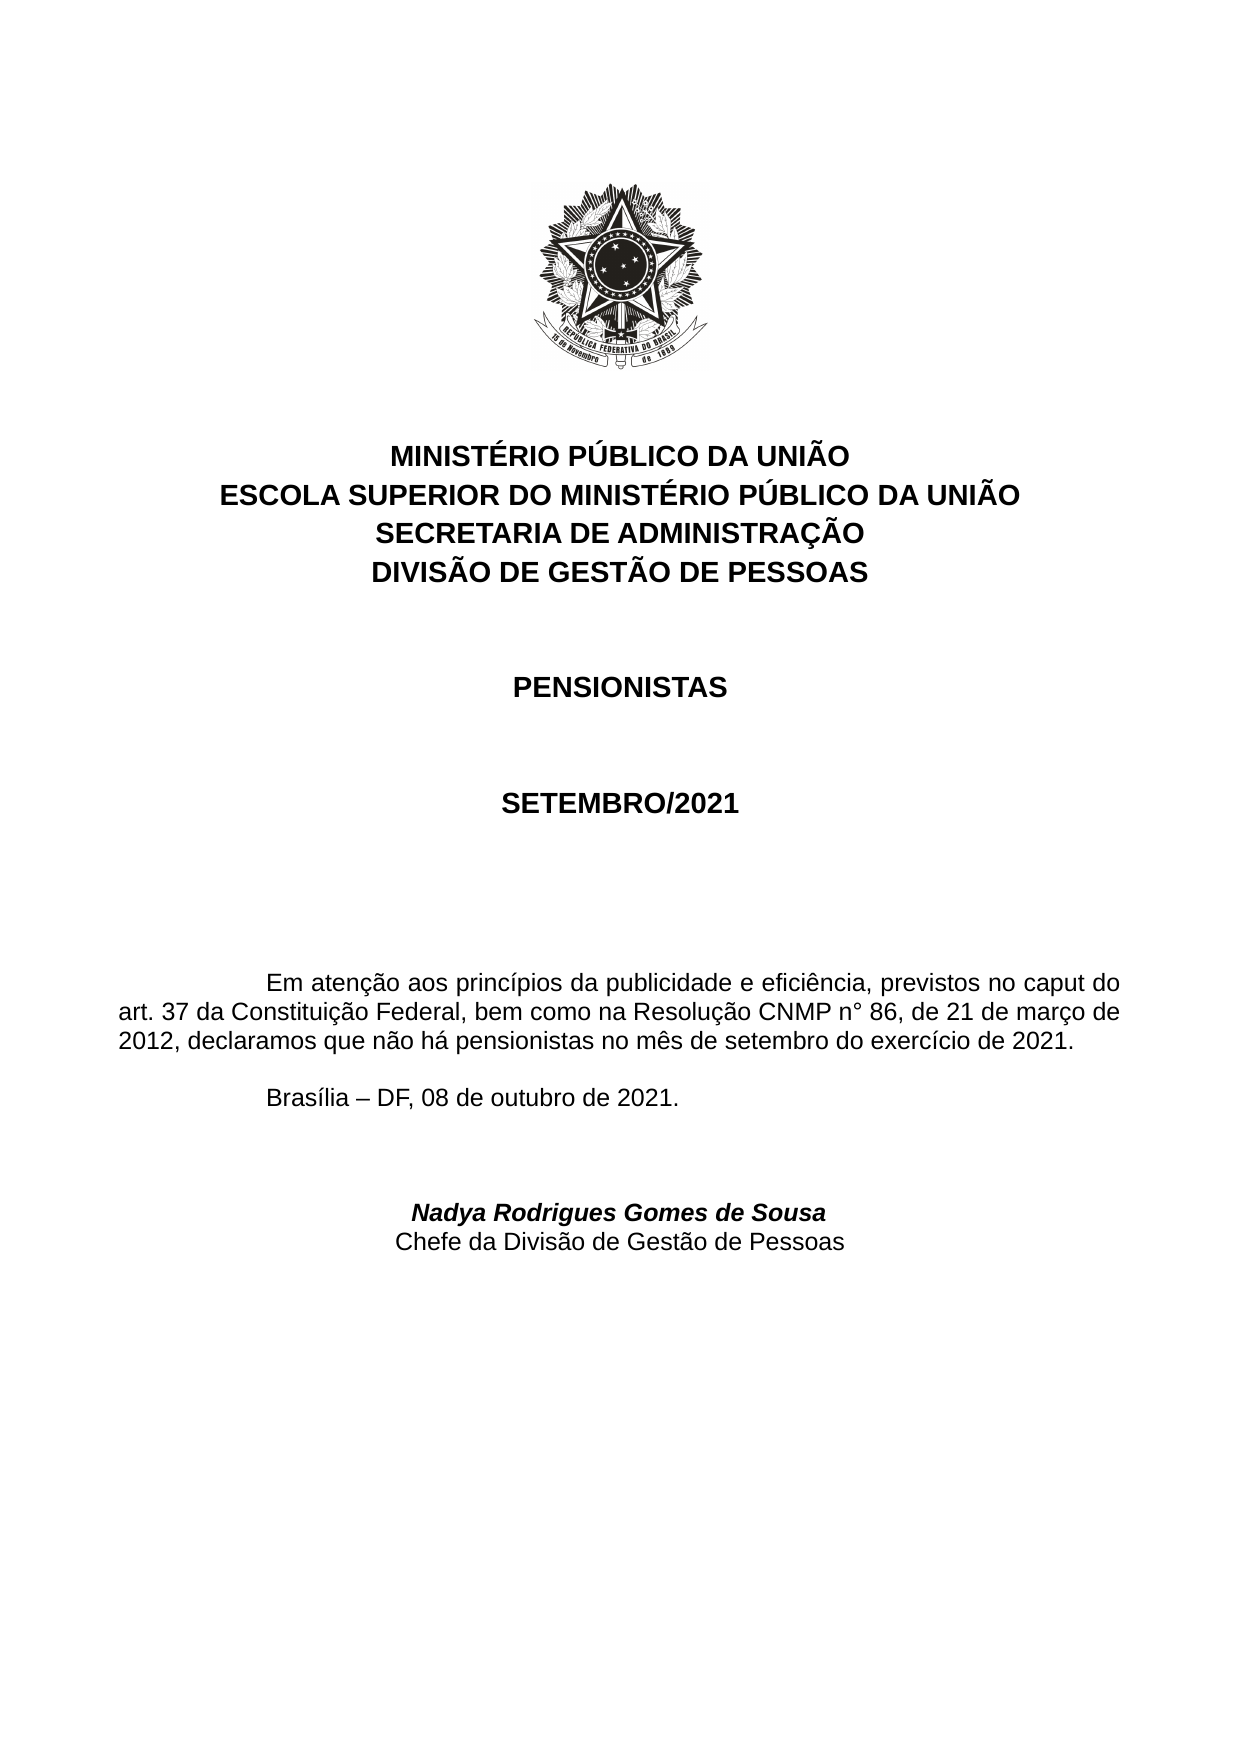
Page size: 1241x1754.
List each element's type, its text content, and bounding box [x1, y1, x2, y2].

picture [530, 182, 710, 371]
text Em atenção aos princípios da publicidade e eficiência, previstos no caput do art. 37 da Constituição Federal, bem como na Resolução CNMP n° 86, de 21 de março de 2012, declaramos que não há pensionistas no mês de setembro do exercício de 2021. [118, 968, 1122, 1054]
text PENSIONISTAS [118, 670, 1122, 704]
text ESCOLA SUPERIOR DO MINISTÉRIO PÚBLICO DA UNIÃO [118, 478, 1122, 511]
text DIVISÃO DE GESTÃO DE PESSOAS [118, 555, 1122, 588]
text Brasília – DF, 08 de outubro de 2021. [118, 1083, 1122, 1112]
text SECRETARIA DE ADMINISTRAÇÃO [118, 516, 1122, 550]
text Chefe da Divisão de Gestão de Pessoas [118, 1227, 1122, 1256]
text MINISTÉRIO PÚBLICO DA UNIÃO [118, 439, 1122, 473]
text Nadya Rodrigues Gomes de Sousa [118, 1198, 1122, 1227]
text SETEMBRO/2021 [118, 786, 1122, 819]
